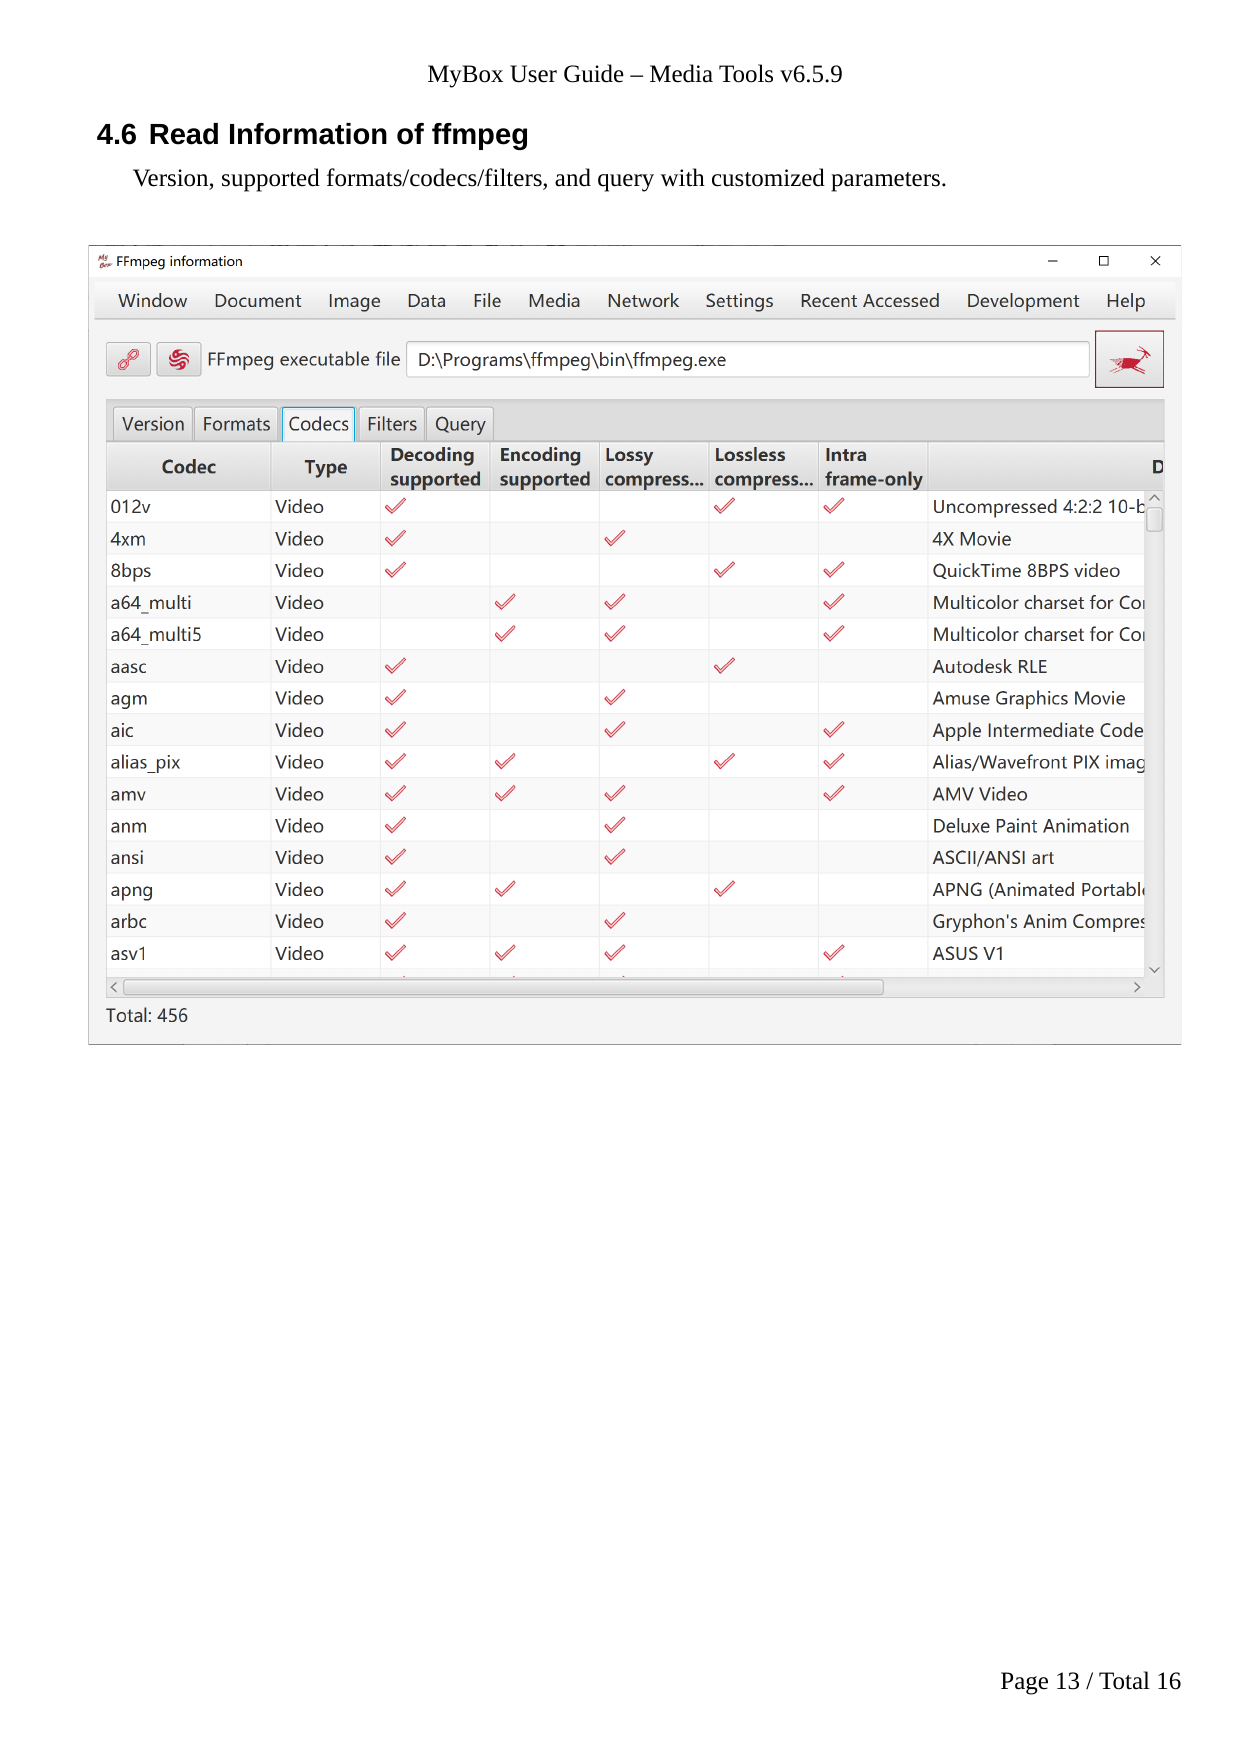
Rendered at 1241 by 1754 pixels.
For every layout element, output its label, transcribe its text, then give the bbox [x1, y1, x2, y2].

subtitle Read Information of ffmpeg [88, 117, 1181, 151]
text Version, supported formats/codecs/filters, and query with customized parameters. [88, 163, 1181, 192]
picture [88, 245, 1182, 1045]
